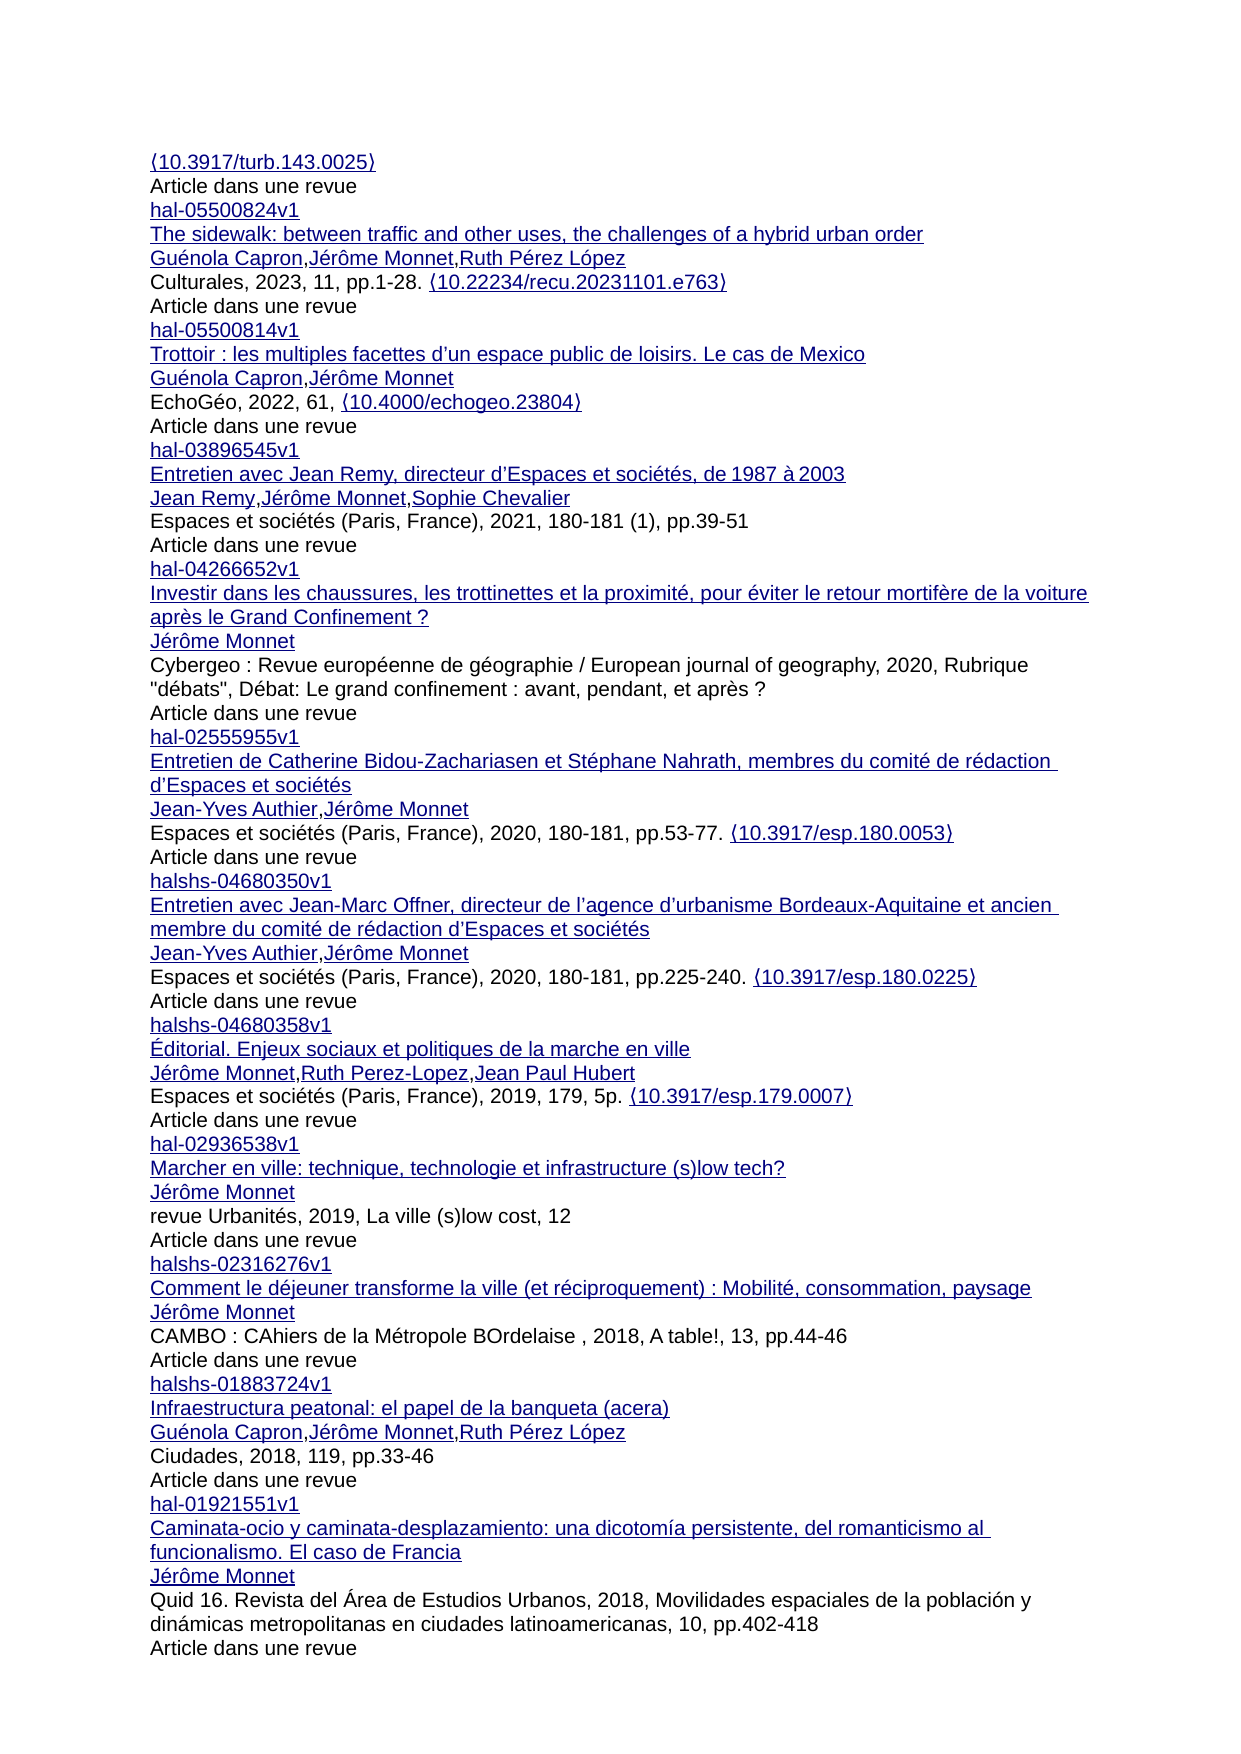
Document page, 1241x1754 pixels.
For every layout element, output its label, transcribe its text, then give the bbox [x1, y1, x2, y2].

table_cell Entretien avec Jean Remy, directeur d’Espaces et sociétés, de 1987 à 2003 Jean Remy,Jérôme Monnet,Sophie Chevalier Espaces et sociétés (Paris, France), 2021, 180-181 (1), pp.39-51 Article dans une revue hal-04266652v1 [150, 461, 1090, 581]
table_cell Trottoir : les multiples facettes d’un espace public de loisirs. Le cas de Mexico Guénola Capron,Jérôme Monnet EchoGéo, 2022, 61, ⟨10.4000/echogeo.23804⟩ Article dans une revue hal-03896545v1 [150, 342, 1090, 461]
table_cell The sidewalk: between traffic and other uses, the challenges of a hybrid urban order Guénola Capron,Jérôme Monnet,Ruth Pérez López Culturales, 2023, 11, pp.1-28. ⟨10.22234/recu.20231101.e763⟩ Article dans une revue hal-05500814v1 [150, 222, 1090, 342]
table_cell Investir dans les chaussures, les trottinettes et la proximité, pour éviter le retour mortifère de la voiture après le Grand Confinement ? Jérôme Monnet Cybergeo : Revue européenne de géographie / European journal of geography, 2020, Rubrique "débats", Débat: Le grand confinement : avant, pendant, et après ? Article dans une revue hal-02555955v1 [150, 581, 1090, 749]
table_cell Comment le déjeuner transforme la ville (et réciproquement) : Mobilité, consommation, paysage Jérôme Monnet CAMBO : CAhiers de la Métropole BOrdelaise , 2018, A table!, 13, pp.44-46 Article dans une revue halshs-01883724v1 [150, 1276, 1090, 1396]
table_cell Entretien de Catherine Bidou-Zachariasen et Stéphane Nahrath, membres du comité de rédaction d’Espaces et sociétés Jean-Yves Authier,Jérôme Monnet Espaces et sociétés (Paris, France), 2020, 180-181, pp.53-77. ⟨10.3917/esp.180.0053⟩ Article dans une revue halshs-04680350v1 [150, 749, 1090, 893]
table_cell Marcher en ville: technique, technologie et infrastructure (s)low tech? Jérôme Monnet revue Urbanités, 2019, La ville (s)low cost, 12 Article dans une revue halshs-02316276v1 [150, 1156, 1090, 1276]
table_cell ⟨10.3917/turb.143.0025⟩ Article dans une revue hal-05500824v1 [150, 150, 1090, 222]
table_cell Caminata-ocio y caminata-desplazamiento: una dicotomía persistente, del romanticismo al funcionalismo. El caso de Francia Jérôme Monnet Quid 16. Revista del Área de Estudios Urbanos, 2018, Movilidades espaciales de la población y dinámicas metropolitanas en ciudades latinoamericanas, 10, pp.402-418 Article dans une revue [150, 1516, 1090, 1659]
table_cell Éditorial. Enjeux sociaux et politiques de la marche en ville Jérôme Monnet,Ruth Perez-Lopez,Jean Paul Hubert Espaces et sociétés (Paris, France), 2019, 179, 5p. ⟨10.3917/esp.179.0007⟩ Article dans une revue hal-02936538v1 [150, 1036, 1090, 1156]
table_cell Infraestructura peatonal: el papel de la banqueta (acera) Guénola Capron,Jérôme Monnet,Ruth Pérez López Ciudades, 2018, 119, pp.33-46 Article dans une revue hal-01921551v1 [150, 1396, 1090, 1516]
table_cell Entretien avec Jean-Marc Offner, directeur de l’agence d’urbanisme Bordeaux-Aquitaine et ancien membre du comité de rédaction d’Espaces et sociétés Jean-Yves Authier,Jérôme Monnet Espaces et sociétés (Paris, France), 2020, 180-181, pp.225-240. ⟨10.3917/esp.180.0225⟩ Article dans une revue halshs-04680358v1 [150, 893, 1090, 1036]
